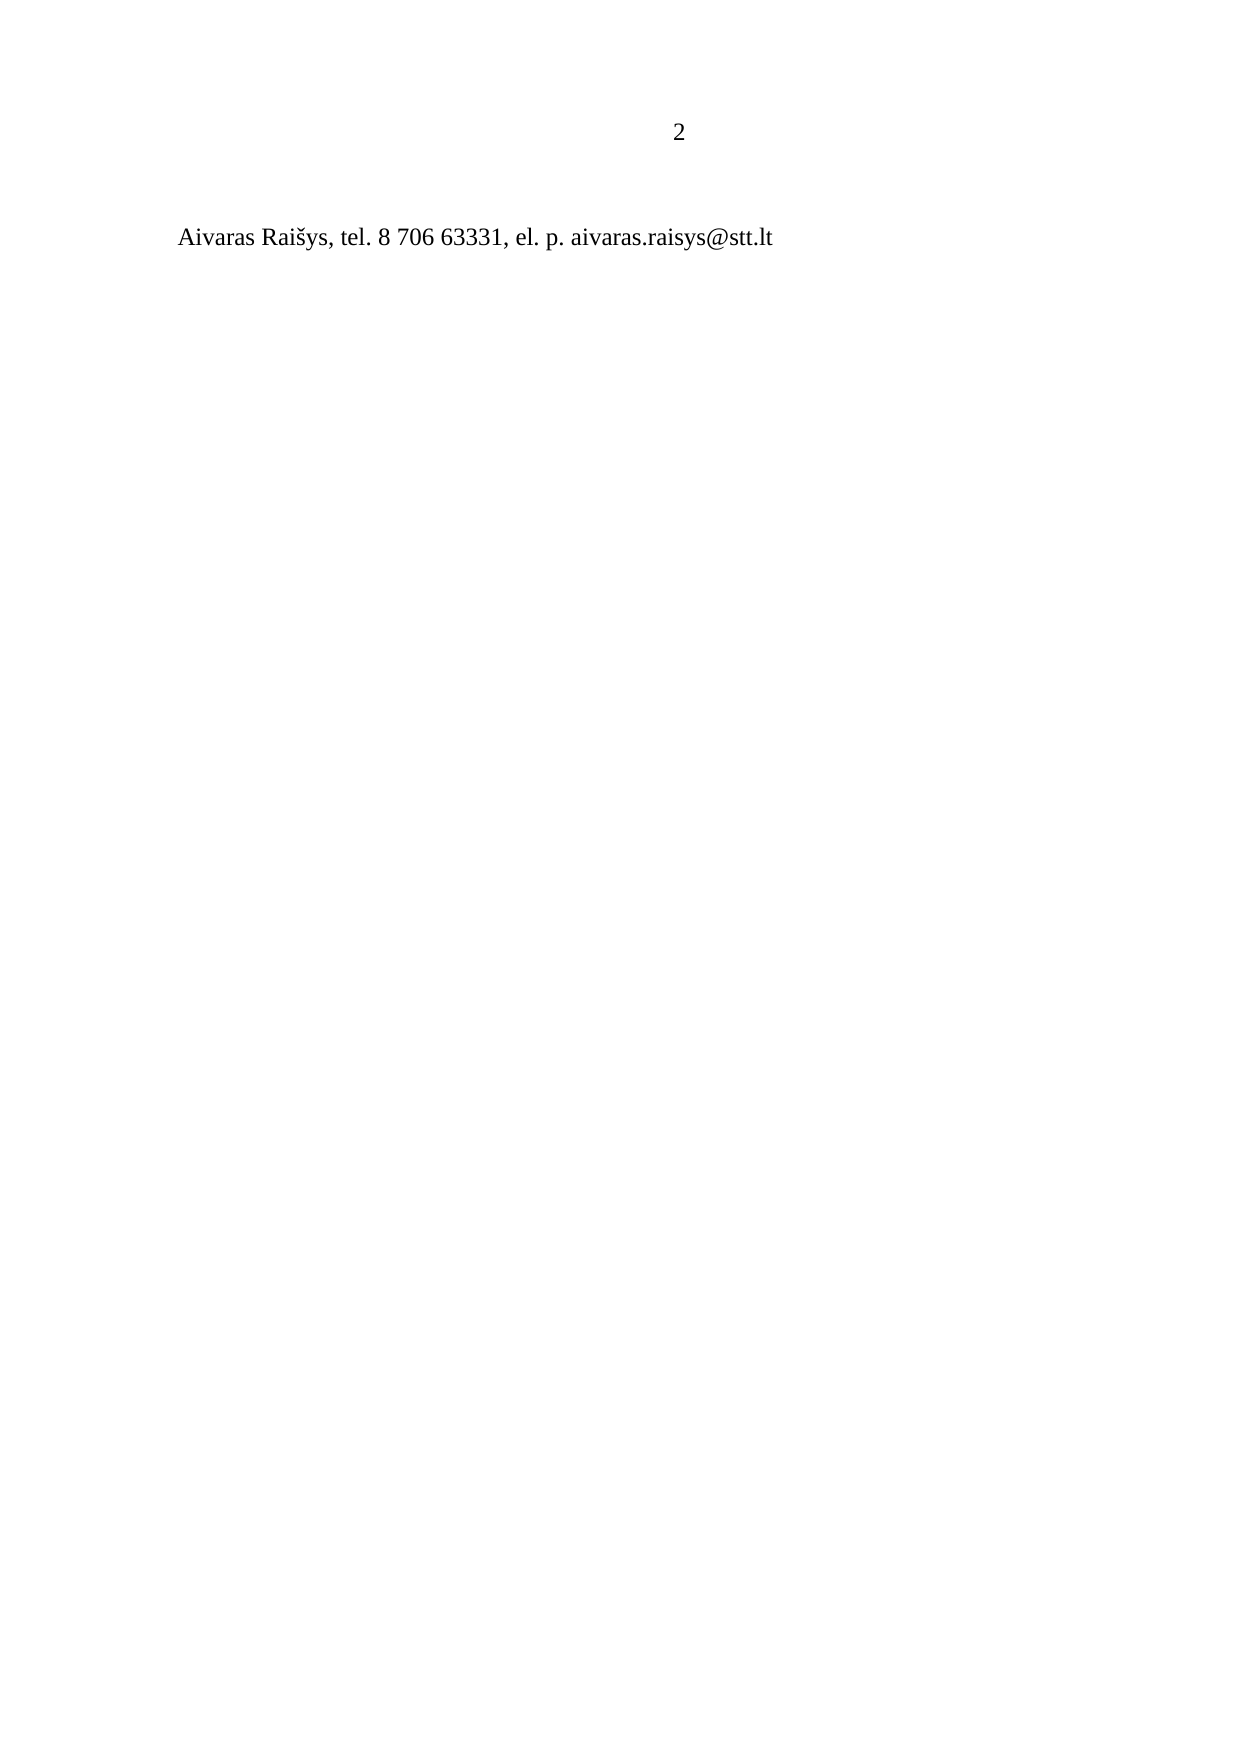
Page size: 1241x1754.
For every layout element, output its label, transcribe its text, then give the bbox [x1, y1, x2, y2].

text Aivaras Raišys, tel. 8 706 63331, el. p. aivaras.raisys@stt.lt [177, 214, 1181, 254]
